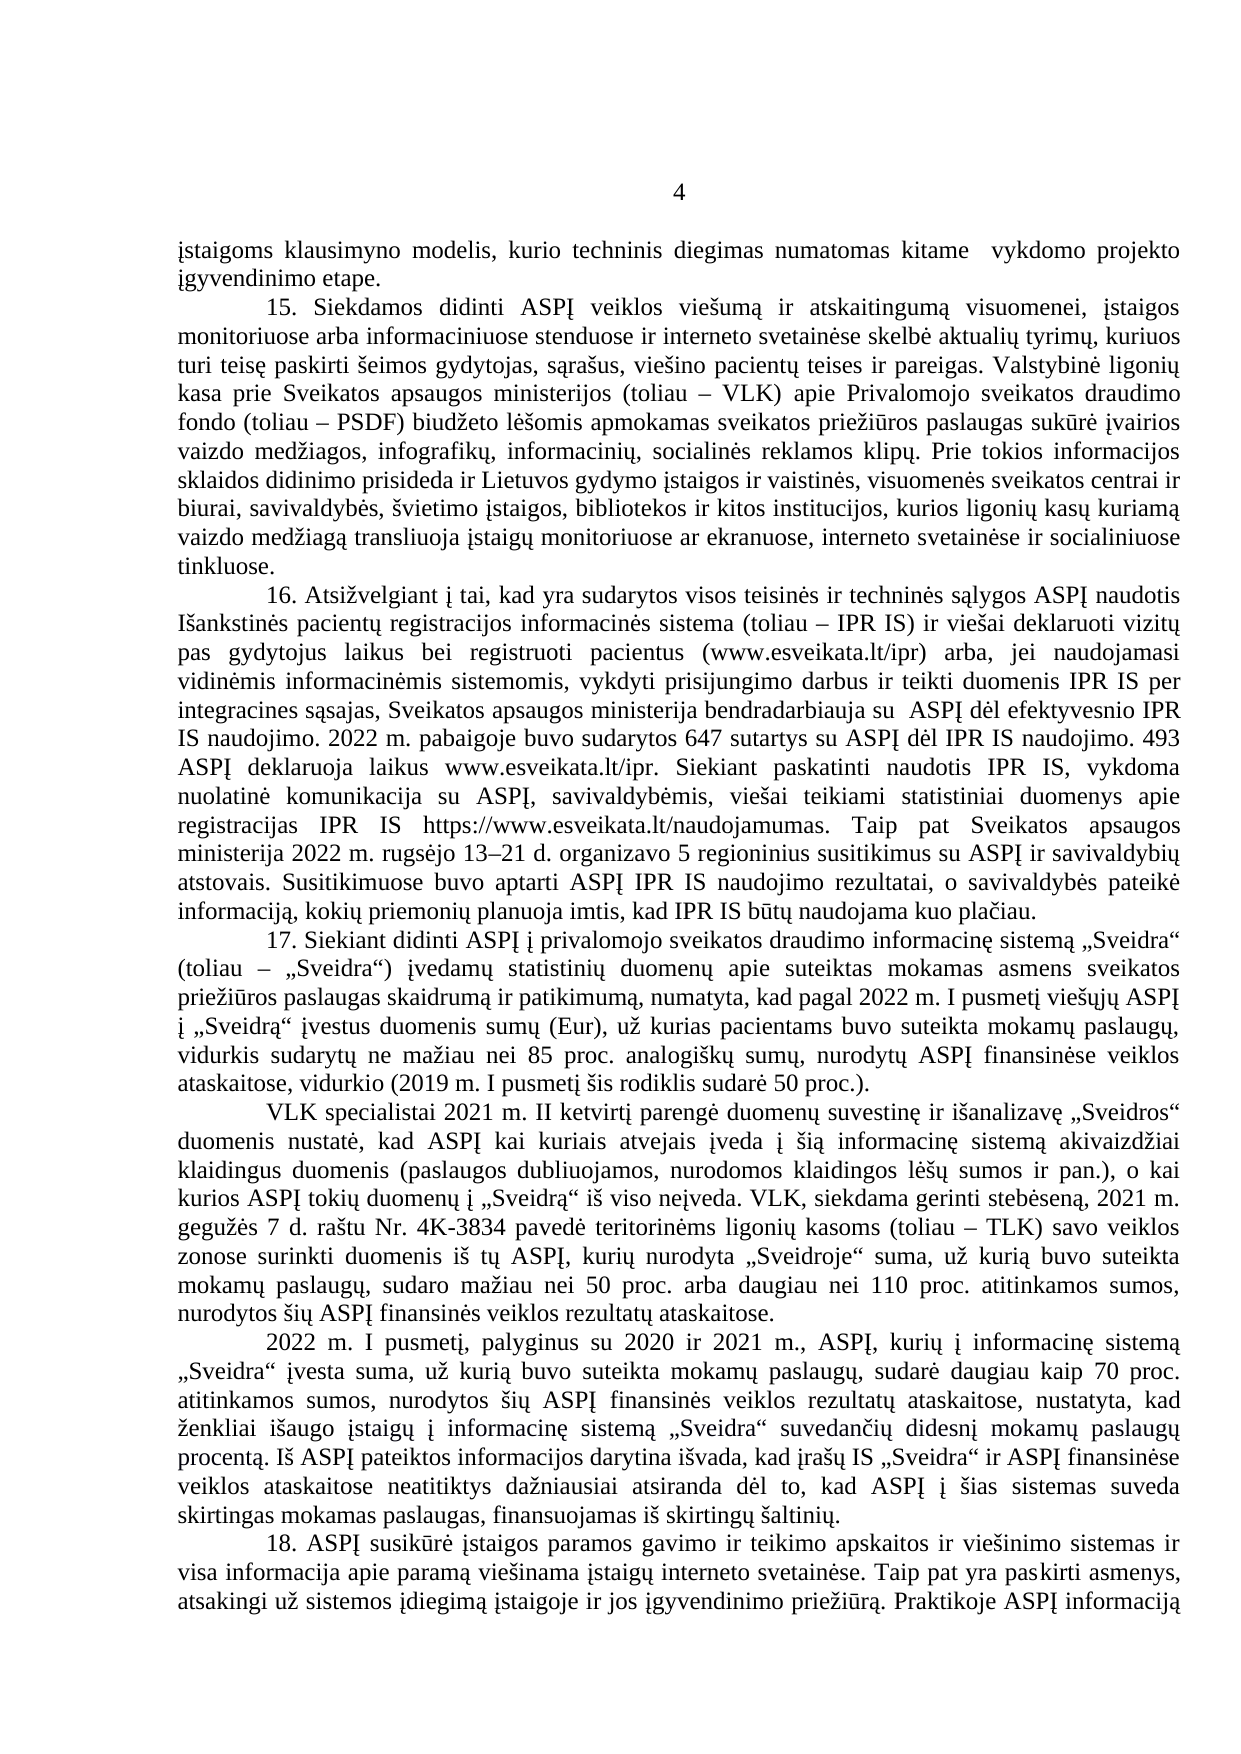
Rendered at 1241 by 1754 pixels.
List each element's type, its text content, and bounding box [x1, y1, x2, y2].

text 15. Siekdamos didinti ASPĮ veiklos viešumą ir atskaitingumą visuomenei, įstaigos monitoriuose arba informaciniuose stenduose ir interneto svetainėse skelbė aktualių tyrimų, kuriuos turi teisę paskirti šeimos gydytojas, sąrašus, viešino pacientų teises ir pareigas. Valstybinė ligonių kasa prie Sveikatos apsaugos ministerijos (toliau – VLK) apie Privalomojo sveikatos draudimo fondo (toliau – PSDF) biudžeto lėšomis apmokamas sveikatos priežiūros paslaugas sukūrė įvairios vaizdo medžiagos, infografikų, informacinių, socialinės reklamos klipų. Prie tokios informacijos sklaidos didinimo prisideda ir Lietuvos gydymo įstaigos ir vaistinės, visuomenės sveikatos centrai ir biurai, savivaldybės, švietimo įstaigos, bibliotekos ir kitos institucijos, kurios ligonių kasų kuriamą vaizdo medžiagą transliuoja įstaigų monitoriuose ar ekranuose, interneto svetainėse ir socialiniuose tinkluose. [177, 292, 1181, 580]
text VLK specialistai 2021 m. II ketvirtį parengė duomenų suvestinę ir išanalizavę „Sveidros“ duomenis nustatė, kad ASPĮ kai kuriais atvejais įveda į šią informacinę sistemą akivaizdžiai klaidingus duomenis (paslaugos dubliuojamos, nurodomos klaidingos lėšų sumos ir pan.), o kai kurios ASPĮ tokių duomenų į „Sveidrą“ iš viso neįveda. VLK, siekdama gerinti stebėseną, 2021 m. gegužės 7 d. raštu Nr. 4K-3834 pavedė teritorinėms ligonių kasoms (toliau – TLK) savo veiklos zonose surinkti duomenis iš tų ASPĮ, kurių nurodyta „Sveidroje“ suma, už kurią buvo suteikta mokamų paslaugų, sudaro mažiau nei 50 proc. arba daugiau nei 110 proc. atitinkamos sumos, nurodytos šių ASPĮ finansinės veiklos rezultatų ataskaitose. [177, 1097, 1181, 1327]
text įstaigoms klausimyno modelis, kurio techninis diegimas numatomas kitame vykdomo projekto įgyvendinimo etape. [177, 235, 1181, 292]
text 2022 m. I pusmetį, palyginus su 2020 ir 2021 m., ASPĮ, kurių į informacinę sistemą „Sveidra“ įvesta suma, už kurią buvo suteikta mokamų paslaugų, sudarė daugiau kaip 70 proc. atitinkamos sumos, nurodytos šių ASPĮ finansinės veiklos rezultatų ataskaitose, nustatyta, kad ženkliai išaugo įstaigų į informacinę sistemą „Sveidra“ suvedančių didesnį mokamų paslaugų procentą. Iš ASPĮ pateiktos informacijos darytina išvada, kad įrašų IS „Sveidra“ ir ASPĮ finansinėse veiklos ataskaitose neatitiktys dažniausiai atsiranda dėl to, kad ASPĮ į šias sistemas suveda skirtingas mokamas paslaugas, finansuojamas iš skirtingų šaltinių. [177, 1327, 1181, 1528]
text 16. Atsižvelgiant į tai, kad yra sudarytos visos teisinės ir techninės sąlygos ASPĮ naudotis Išankstinės pacientų registracijos informacinės sistema (toliau – IPR IS) ir viešai deklaruoti vizitų pas gydytojus laikus bei registruoti pacientus (www.esveikata.lt/ipr) arba, jei naudojamasi vidinėmis informacinėmis sistemomis, vykdyti prisijungimo darbus ir teikti duomenis IPR IS per integracines sąsajas, Sveikatos apsaugos ministerija bendradarbiauja su ASPĮ dėl efektyvesnio IPR IS naudojimo. 2022 m. pabaigoje buvo sudarytos 647 sutartys su ASPĮ dėl IPR IS naudojimo. 493 ASPĮ deklaruoja laikus www.esveikata.lt/ipr. Siekiant paskatinti naudotis IPR IS, vykdoma nuolatinė komunikacija su ASPĮ, savivaldybėmis, viešai teikiami statistiniai duomenys apie registracijas IPR IS https://www.esveikata.lt/naudojamumas. Taip pat Sveikatos apsaugos ministerija 2022 m. rugsėjo 13–21 d. organizavo 5 regioninius susitikimus su ASPĮ ir savivaldybių atstovais. Susitikimuose buvo aptarti ASPĮ IPR IS naudojimo rezultatai, o savivaldybės pateikė informaciją, kokių priemonių planuoja imtis, kad IPR IS būtų naudojama kuo plačiau. [177, 580, 1181, 925]
text 17. Siekiant didinti ASPĮ į privalomojo sveikatos draudimo informacinę sistemą „Sveidra“ (toliau – „Sveidra“) įvedamų statistinių duomenų apie suteiktas mokamas asmens sveikatos priežiūros paslaugas skaidrumą ir patikimumą, numatyta, kad pagal 2022 m. I pusmetį viešųjų ASPĮ į „Sveidrą“ įvestus duomenis sumų (Eur), už kurias pacientams buvo suteikta mokamų paslaugų, vidurkis sudarytų ne mažiau nei 85 proc. analogiškų sumų, nurodytų ASPĮ finansinėse veiklos ataskaitose, vidurkio (2019 m. I pusmetį šis rodiklis sudarė 50 proc.). [177, 925, 1181, 1097]
text 18. ASPĮ susikūrė įstaigos paramos gavimo ir teikimo apskaitos ir viešinimo sistemas ir visa informacija apie paramą viešinama įstaigų interneto svetainėse. Taip pat yra paskirti asmenys, atsakingi už sistemos įdiegimą įstaigoje ir jos įgyvendinimo priežiūrą. Praktikoje ASPĮ informaciją [177, 1528, 1181, 1615]
